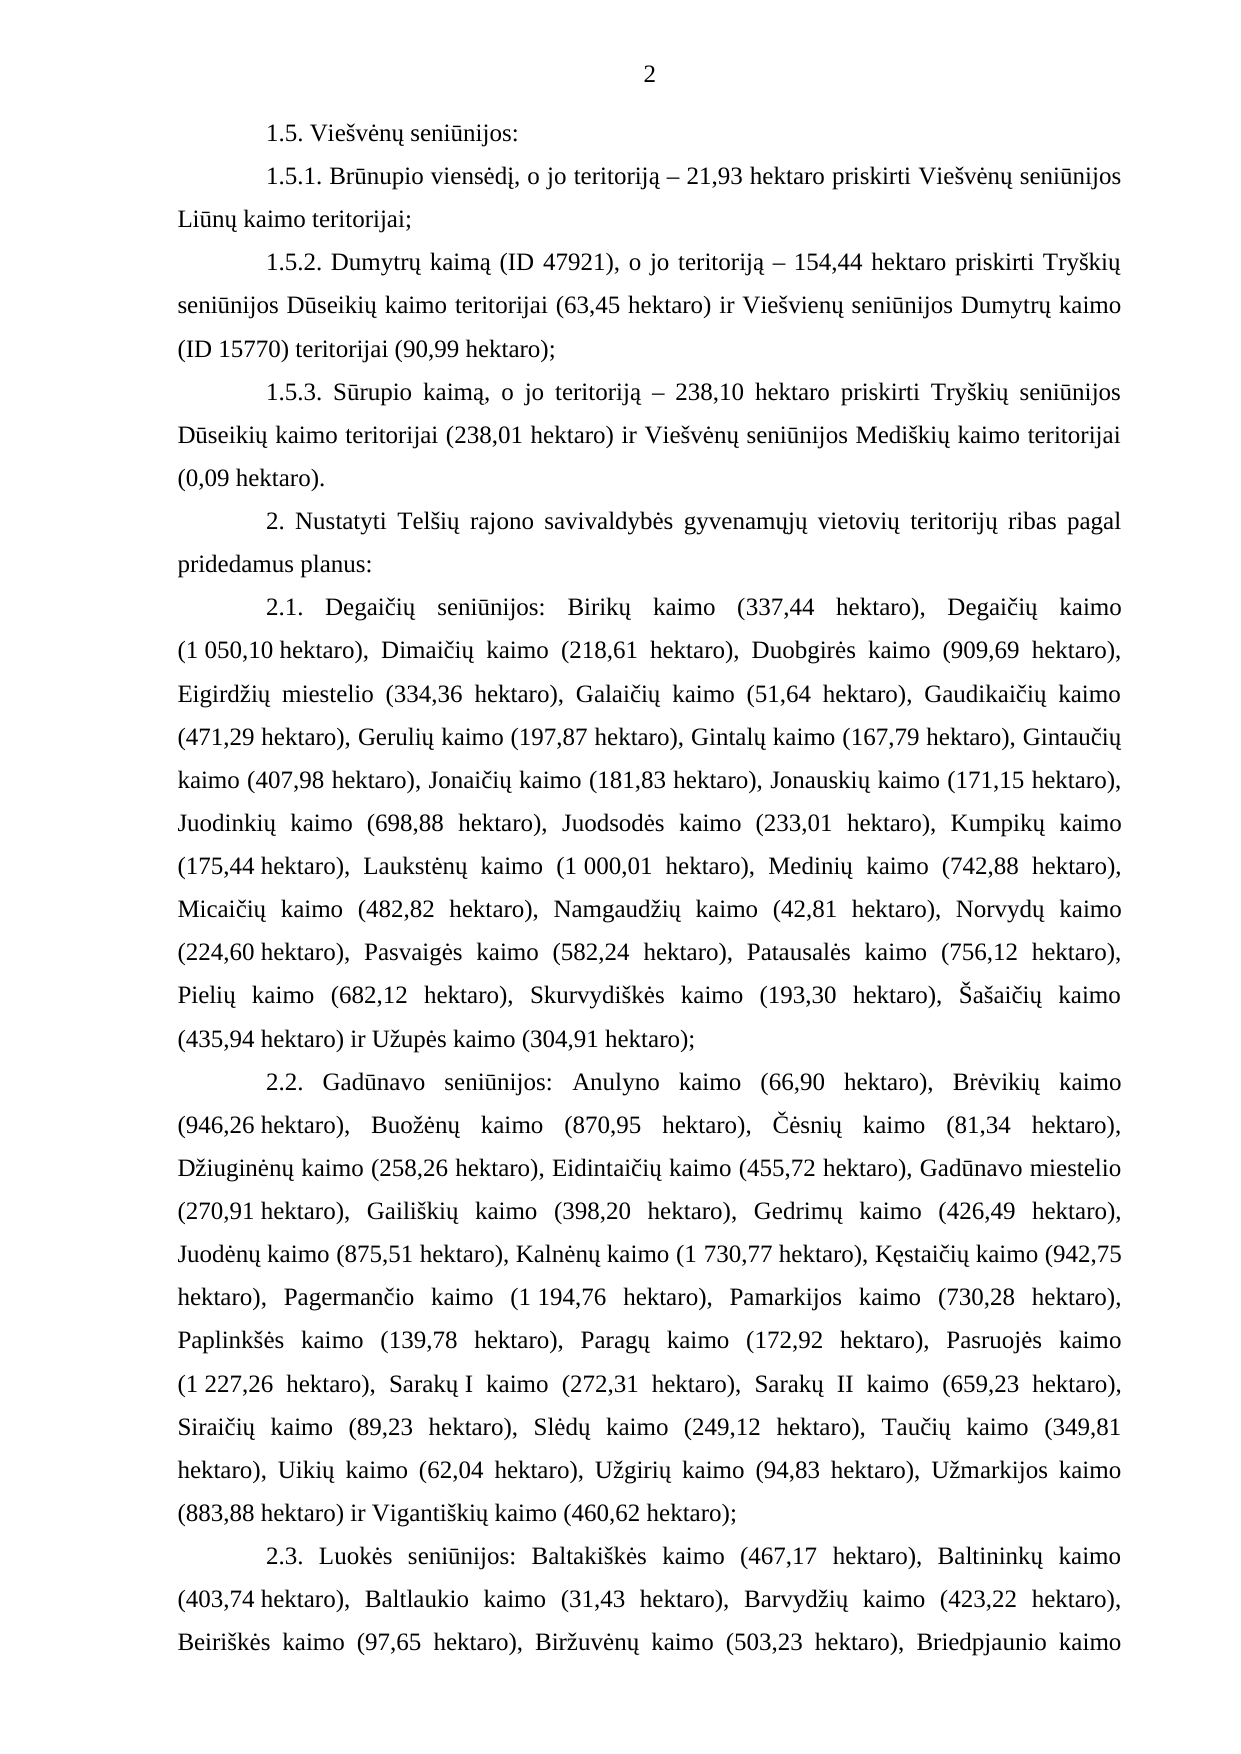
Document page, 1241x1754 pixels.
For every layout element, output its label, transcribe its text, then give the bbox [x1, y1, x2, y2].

text 2.2. Gadūnavo seniūnijos: Anulyno kaimo (66,90 hektaro), Brėvikių kaimo (946,26 hektaro), Buožėnų kaimo (870,95 hektaro), Čėsnių kaimo (81,34 hektaro), Džiuginėnų kaimo (258,26 hektaro), Eidintaičių kaimo (455,72 hektaro), Gadūnavo miestelio (270,91 hektaro), Gailiškių kaimo (398,20 hektaro), Gedrimų kaimo (426,49 hektaro), Juodėnų kaimo (875,51 hektaro), Kalnėnų kaimo (1 730,77 hektaro), Kęstaičių kaimo (942,75 hektaro), Pagermančio kaimo (1 194,76 hektaro), Pamarkijos kaimo (730,28 hektaro), Paplinkšės kaimo (139,78 hektaro), Paragų kaimo (172,92 hektaro), Pasruojės kaimo (1 227,26 hektaro), Sarakų I kaimo (272,31 hektaro), Sarakų II kaimo (659,23 hektaro), Siraičių kaimo (89,23 hektaro), Slėdų kaimo (249,12 hektaro), Taučių kaimo (349,81 hektaro), Uikių kaimo (62,04 hektaro), Užgirių kaimo (94,83 hektaro), Užmarkijos kaimo (883,88 hektaro) ir Vigantiškių kaimo (460,62 hektaro); [177, 1067, 1122, 1527]
text 1.5. Viešvėnų seniūnijos: [177, 118, 1122, 147]
text 1.5.1. Brūnupio viensėdį, o jo teritoriją – 21,93 hektaro priskirti Viešvėnų seniūnijos Liūnų kaimo teritorijai; [177, 161, 1122, 233]
text 2.1. Degaičių seniūnijos: Birikų kaimo (337,44 hektaro), Degaičių kaimo (1 050,10 hektaro), Dimaičių kaimo (218,61 hektaro), Duobgirės kaimo (909,69 hektaro), Eigirdžių miestelio (334,36 hektaro), Galaičių kaimo (51,64 hektaro), Gaudikaičių kaimo (471,29 hektaro), Gerulių kaimo (197,87 hektaro), Gintalų kaimo (167,79 hektaro), Gintaučių kaimo (407,98 hektaro), Jonaičių kaimo (181,83 hektaro), Jonauskių kaimo (171,15 hektaro), Juodinkių kaimo (698,88 hektaro), Juodsodės kaimo (233,01 hektaro), Kumpikų kaimo (175,44 hektaro), Laukstėnų kaimo (1 000,01 hektaro), Medinių kaimo (742,88 hektaro), Micaičių kaimo (482,82 hektaro), Namgaudžių kaimo (42,81 hektaro), Norvydų kaimo (224,60 hektaro), Pasvaigės kaimo (582,24 hektaro), Patausalės kaimo (756,12 hektaro), Pielių kaimo (682,12 hektaro), Skurvydiškės kaimo (193,30 hektaro), Šašaičių kaimo (435,94 hektaro) ir Užupės kaimo (304,91 hektaro); [177, 592, 1122, 1052]
text 2.3. Luokės seniūnijos: Baltakiškės kaimo (467,17 hektaro), Baltininkų kaimo (403,74 hektaro), Baltlaukio kaimo (31,43 hektaro), Barvydžių kaimo (423,22 hektaro), Beiriškės kaimo (97,65 hektaro), Biržuvėnų kaimo (503,23 hektaro), Briedpjaunio kaimo [177, 1541, 1122, 1656]
text 1.5.2. Dumytrų kaimą (ID 47921), o jo teritoriją – 154,44 hektaro priskirti Tryškių seniūnijos Dūseikių kaimo teritorijai (63,45 hektaro) ir Viešvienų seniūnijos Dumytrų kaimo (ID 15770) teritorijai (90,99 hektaro); [177, 247, 1122, 362]
text 1.5.3. Sūrupio kaimą, o jo teritoriją – 238,10 hektaro priskirti Tryškių seniūnijos Dūseikių kaimo teritorijai (238,01 hektaro) ir Viešvėnų seniūnijos Mediškių kaimo teritorijai (0,09 hektaro). [177, 377, 1122, 492]
text 2. Nustatyti Telšių rajono savivaldybės gyvenamųjų vietovių teritorijų ribas pagal pridedamus planus: [177, 506, 1122, 578]
